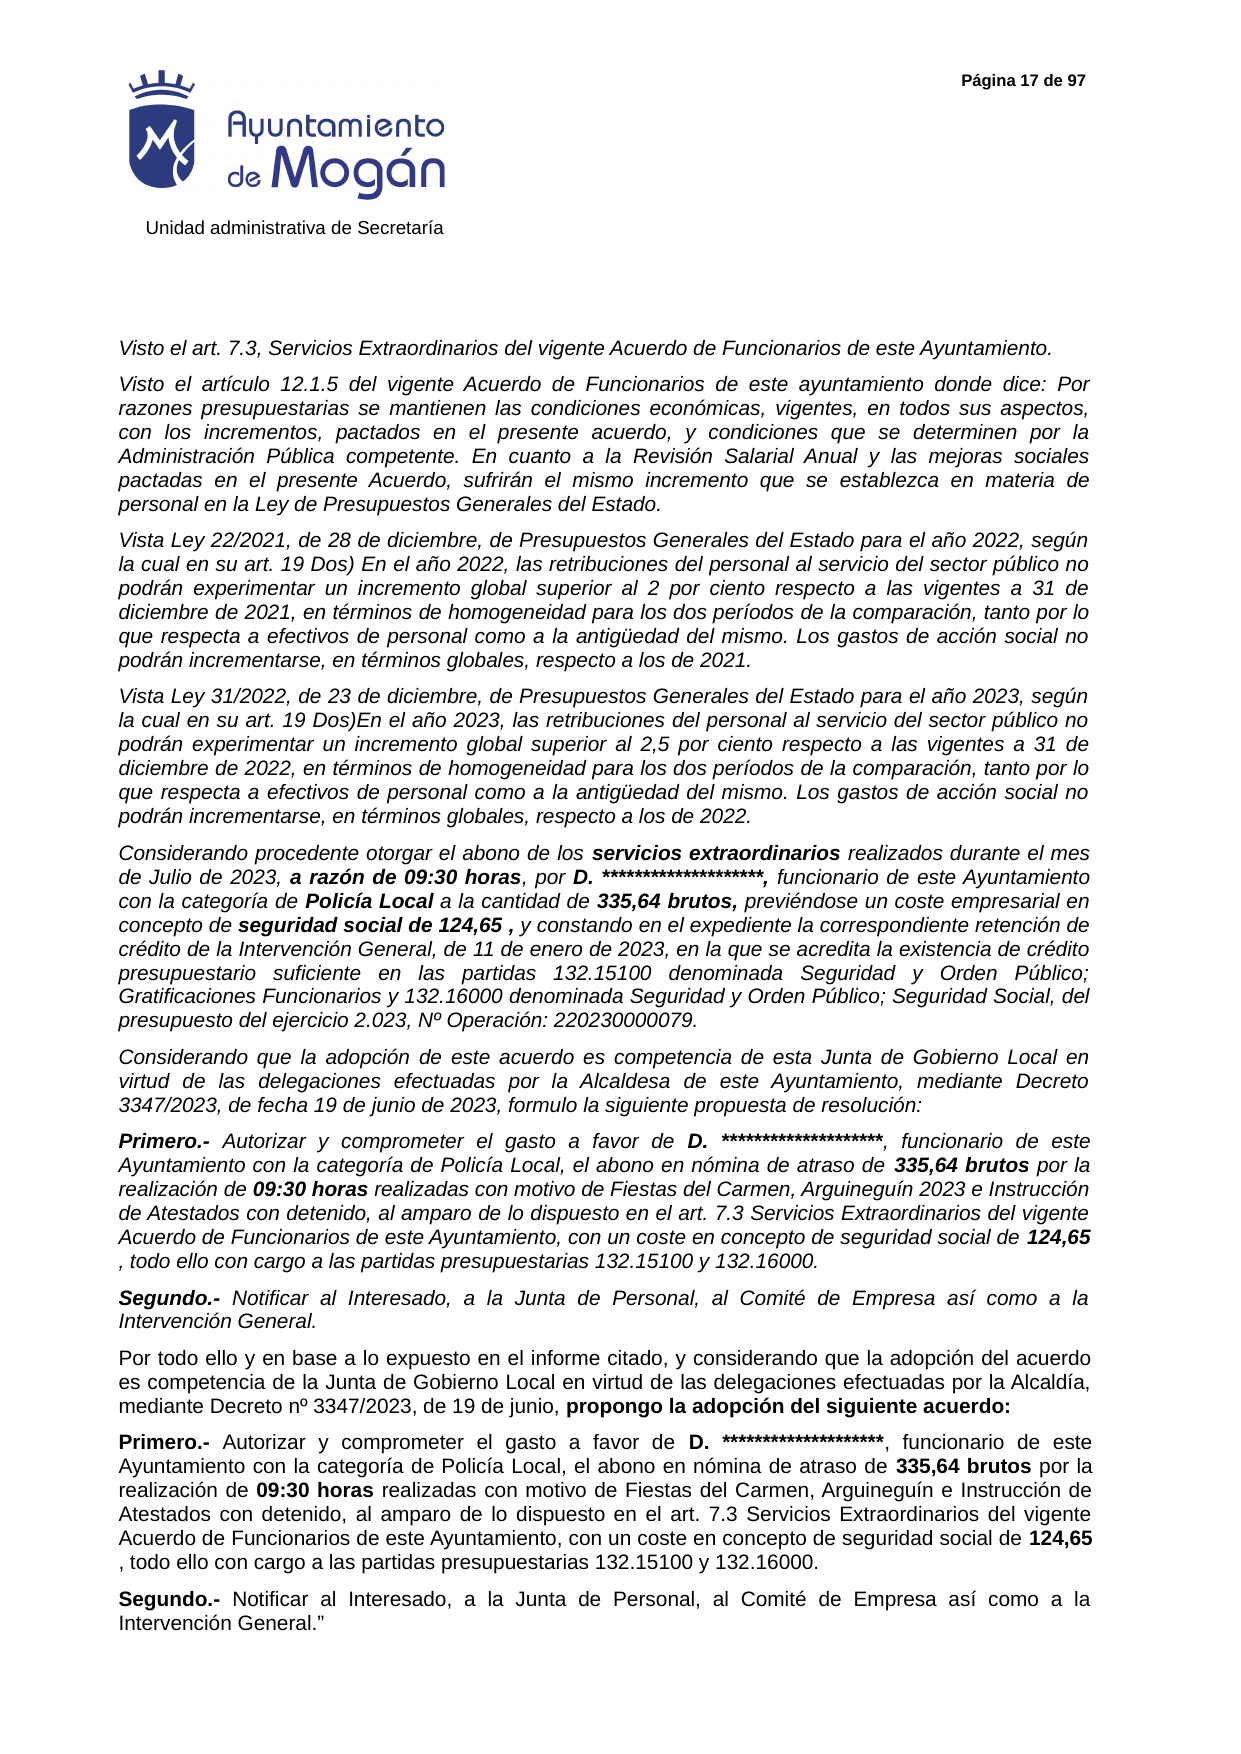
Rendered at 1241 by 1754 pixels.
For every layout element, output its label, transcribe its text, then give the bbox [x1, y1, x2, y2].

text Segundo.- Notificar al Interesado, a la Junta de Personal, al Comité de Empresa así como a la Intervención General.” [118, 1586, 1092, 1634]
text Considerando que la adopción de este acuerdo es competencia de esta Junta de Gobierno Local en virtud de las delegaciones efectuadas por la Alcaldesa de este Ayuntamiento, mediante Decreto 3347/2023, de fecha 19 de junio de 2023, formulo la siguiente propuesta de resolución: [118, 1045, 1092, 1117]
text Vista Ley 22/2021, de 28 de diciembre, de Presupuestos Generales del Estado para el año 2022, según la cual en su art. 19 Dos) En el año 2022, las retribuciones del personal al servicio del sector público no podrán experimentar un incremento global superior al 2 por ciento respecto a las vigentes a 31 de diciembre de 2021, en términos de homogeneidad para los dos períodos de la comparación, tanto por lo que respecta a efectivos de personal como a la antigüedad del mismo. Los gastos de acción social no podrán incrementarse, en términos globales, respecto a los de 2021. [118, 528, 1092, 672]
text Visto el artículo 12.1.5 del vigente Acuerdo de Funcionarios de este ayuntamiento donde dice: Por razones presupuestarias se mantienen las condiciones económicas, vigentes, en todos sus aspectos, con los incrementos, pactados en el presente acuerdo, y condiciones que se determinen por la Administración Pública competente. En cuanto a la Revisión Salarial Anual y las mejoras sociales pactadas en el presente Acuerdo, sufrirán el mismo incremento que se establezca en materia de personal en la Ley de Presupuestos Generales del Estado. [118, 372, 1092, 516]
text Considerando procedente otorgar el abono de los servicios extraordinarios realizados durante el mes de Julio de 2023, a razón de 09:30 horas, por D. ********************, funcionario de este Ayuntamiento con la categoría de Policía Local a la cantidad de 335,64 brutos, previéndose un coste empresarial en concepto de seguridad social de 124,65 , y constando en el expediente la correspondiente retención de crédito de la Intervención General, de 11 de enero de 2023, en la que se acredita la existencia de crédito presupuestario suficiente en las partidas 132.15100 denominada Seguridad y Orden Público; Gratificaciones Funcionarios y 132.16000 denominada Seguridad y Orden Público; Seguridad Social, del presupuesto del ejercicio 2.023, Nº Operación: 220230000079. [118, 841, 1092, 1032]
text Visto el art. 7.3, Servicios Extraordinarios del vigente Acuerdo de Funcionarios de este Ayuntamiento. [118, 335, 1092, 359]
text Vista Ley 31/2022, de 23 de diciembre, de Presupuestos Generales del Estado para el año 2023, según la cual en su art. 19 Dos)En el año 2023, las retribuciones del personal al servicio del sector público no podrán experimentar un incremento global superior al 2,5 por ciento respecto a las vigentes a 31 de diciembre de 2022, en términos de homogeneidad para los dos períodos de la comparación, tanto por lo que respecta a efectivos de personal como a la antigüedad del mismo. Los gastos de acción social no podrán incrementarse, en términos globales, respecto a los de 2022. [118, 684, 1092, 828]
text Segundo.- Notificar al Interesado, a la Junta de Personal, al Comité de Empresa así como a la Intervención General. [118, 1285, 1092, 1333]
picture [128, 70, 445, 206]
text Por todo ello y en base a lo expuesto en el informe citado, y considerando que la adopción del acuerdo es competencia de la Junta de Gobierno Local en virtud de las delegaciones efectuadas por la Alcaldía, mediante Decreto nº 3347/2023, de 19 de junio, propongo la adopción del siguiente acuerdo: [118, 1346, 1092, 1418]
text Primero.- Autorizar y comprometer el gasto a favor de D. ********************, funcionario de este Ayuntamiento con la categoría de Policía Local, el abono en nómina de atraso de 335,64 brutos por la realización de 09:30 horas realizadas con motivo de Fiestas del Carmen, Arguineguín e Instrucción de Atestados con detenido, al amparo de lo dispuesto en el art. 7.3 Servicios Extraordinarios del vigente Acuerdo de Funcionarios de este Ayuntamiento, con un coste en concepto de seguridad social de 124,65 , todo ello con cargo a las partidas presupuestarias 132.15100 y 132.16000. [118, 1430, 1092, 1574]
text Primero.- Autorizar y comprometer el gasto a favor de D. ********************, funcionario de este Ayuntamiento con la categoría de Policía Local, el abono en nómina de atraso de 335,64 brutos por la realización de 09:30 horas realizadas con motivo de Fiestas del Carmen, Arguineguín 2023 e Instrucción de Atestados con detenido, al amparo de lo dispuesto en el art. 7.3 Servicios Extraordinarios del vigente Acuerdo de Funcionarios de este Ayuntamiento, con un coste en concepto de seguridad social de 124,65 , todo ello con cargo a las partidas presupuestarias 132.15100 y 132.16000. [118, 1129, 1092, 1273]
